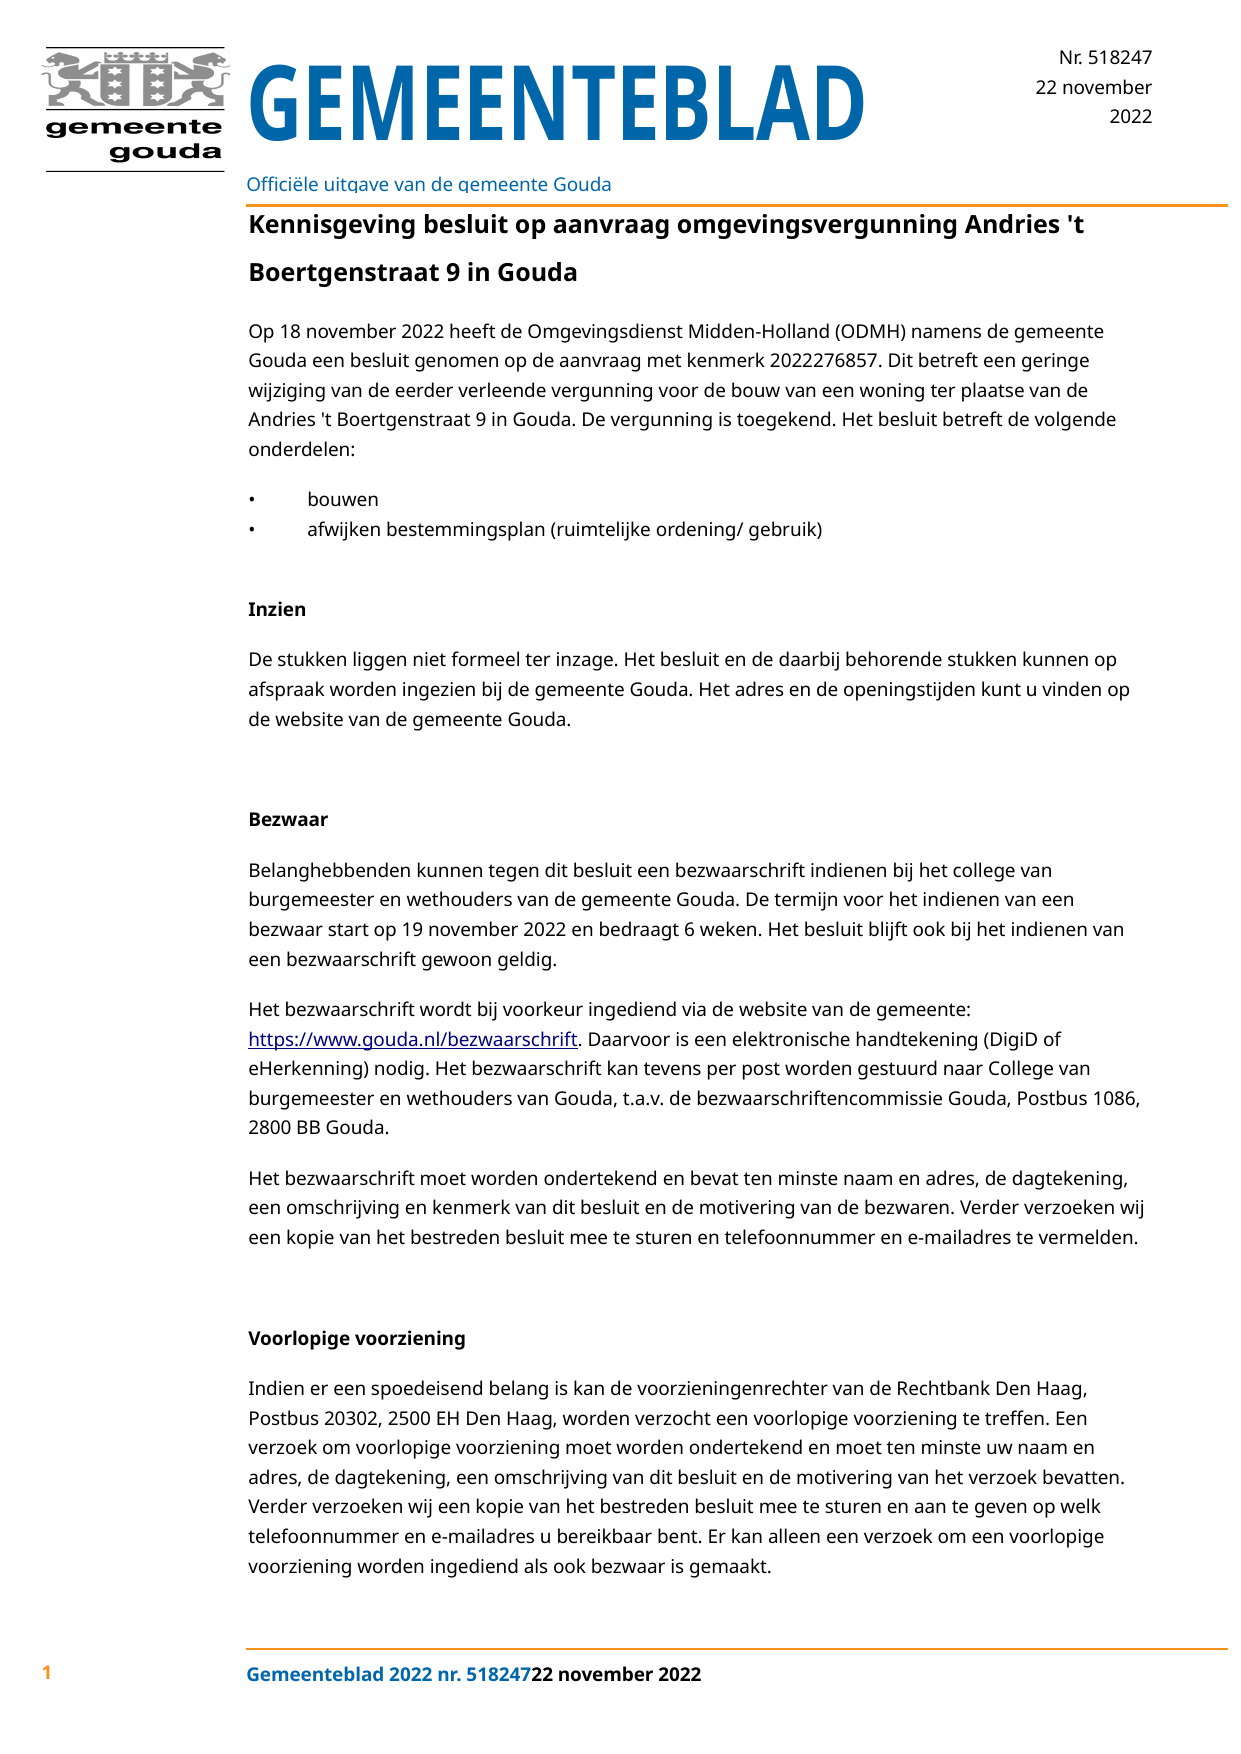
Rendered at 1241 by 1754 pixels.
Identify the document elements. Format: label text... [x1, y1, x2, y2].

text Inzien [248, 596, 1152, 622]
list afwijken bestemmingsplan (ruimtelijke ordening/ gebruik) [248, 516, 1152, 542]
text Belanghebbenden kunnen tegen dit besluit een bezwaarschrift indienen bij het college van burgemeester en wethouders van de gemeente Gouda. De termijn voor het indienen van een bezwaar start op 19 november 2022 en bedraagt 6 weken. Het besluit blijft ook bij het indienen van een bezwaarschrift gewoon geldig. [248, 857, 1152, 972]
text Het bezwaarschrift moet worden ondertekend en bevat ten minste naam en adres, de dagtekening, een omschrijving en kenmerk van dit besluit en de motivering van de bezwaren. Verder verzoeken wij een kopie van het bestreden besluit mee te sturen en telefoonnummer en e-mailadres te vermelden. [248, 1165, 1152, 1250]
text Bezwaar [248, 807, 1152, 832]
text Indien er een spoedeisend belang is kan de voorzieningenrechter van de Rechtbank Den Haag, Postbus 20302, 2500 EH Den Haag, worden verzocht een voorlopige voorziening te treffen. Een verzoek om voorlopige voorziening moet worden ondertekend en moet ten minste uw naam en adres, de dagtekening, een omschrijving van dit besluit en de motivering van het verzoek bevatten. Verder verzoeken wij een kopie van het bestreden besluit mee te sturen en aan te geven op welk telefoonnummer en e-mailadres u bereikbaar bent. Er kan alleen een verzoek om een voorlopige voorziening worden ingediend als ook bezwaar is gemaakt. [248, 1375, 1152, 1579]
text Voorlopige voorziening [248, 1325, 1152, 1351]
list bouwen [248, 487, 1152, 512]
picture [41, 47, 231, 172]
text De stukken liggen niet formeel ter inzage. Het besluit en de daarbij behorende stukken kunnen op afspraak worden ingezien bij de gemeente Gouda. Het adres en de openingstijden kunt u vinden op de website van de gemeente Gouda. [248, 647, 1152, 732]
text Kennisgeving besluit op aanvraag omgevingsvergunning Andries 't Boertgenstraat 9 in Gouda [248, 207, 1152, 288]
text Het bezwaarschrift wordt bij voorkeur ingediend via de website van de gemeente: https://www.gouda.nl/bezwaarschrift. Daarvoor is een elektronische handtekening (DigiD of eHerkenning) nodig. Het bezwaarschrift kan tevens per post worden gestuurd naar College van burgemeester en wethouders van Gouda, t.a.v. de bezwaarschriftencommissie Gouda, Postbus 1086, 2800 BB Gouda. [248, 996, 1152, 1140]
text Op 18 november 2022 heeft de Omgevingsdienst Midden-Holland (ODMH) namens de gemeente Gouda een besluit genomen op de aanvraag met kenmerk 2022276857. Dit betreft een geringe wijziging van de eerder verleende vergunning voor de bouw van een woning ter plaatse van de Andries 't Boertgenstraat 9 in Gouda. De vergunning is toegekend. Het besluit betreft de volgende onderdelen: [248, 318, 1152, 462]
